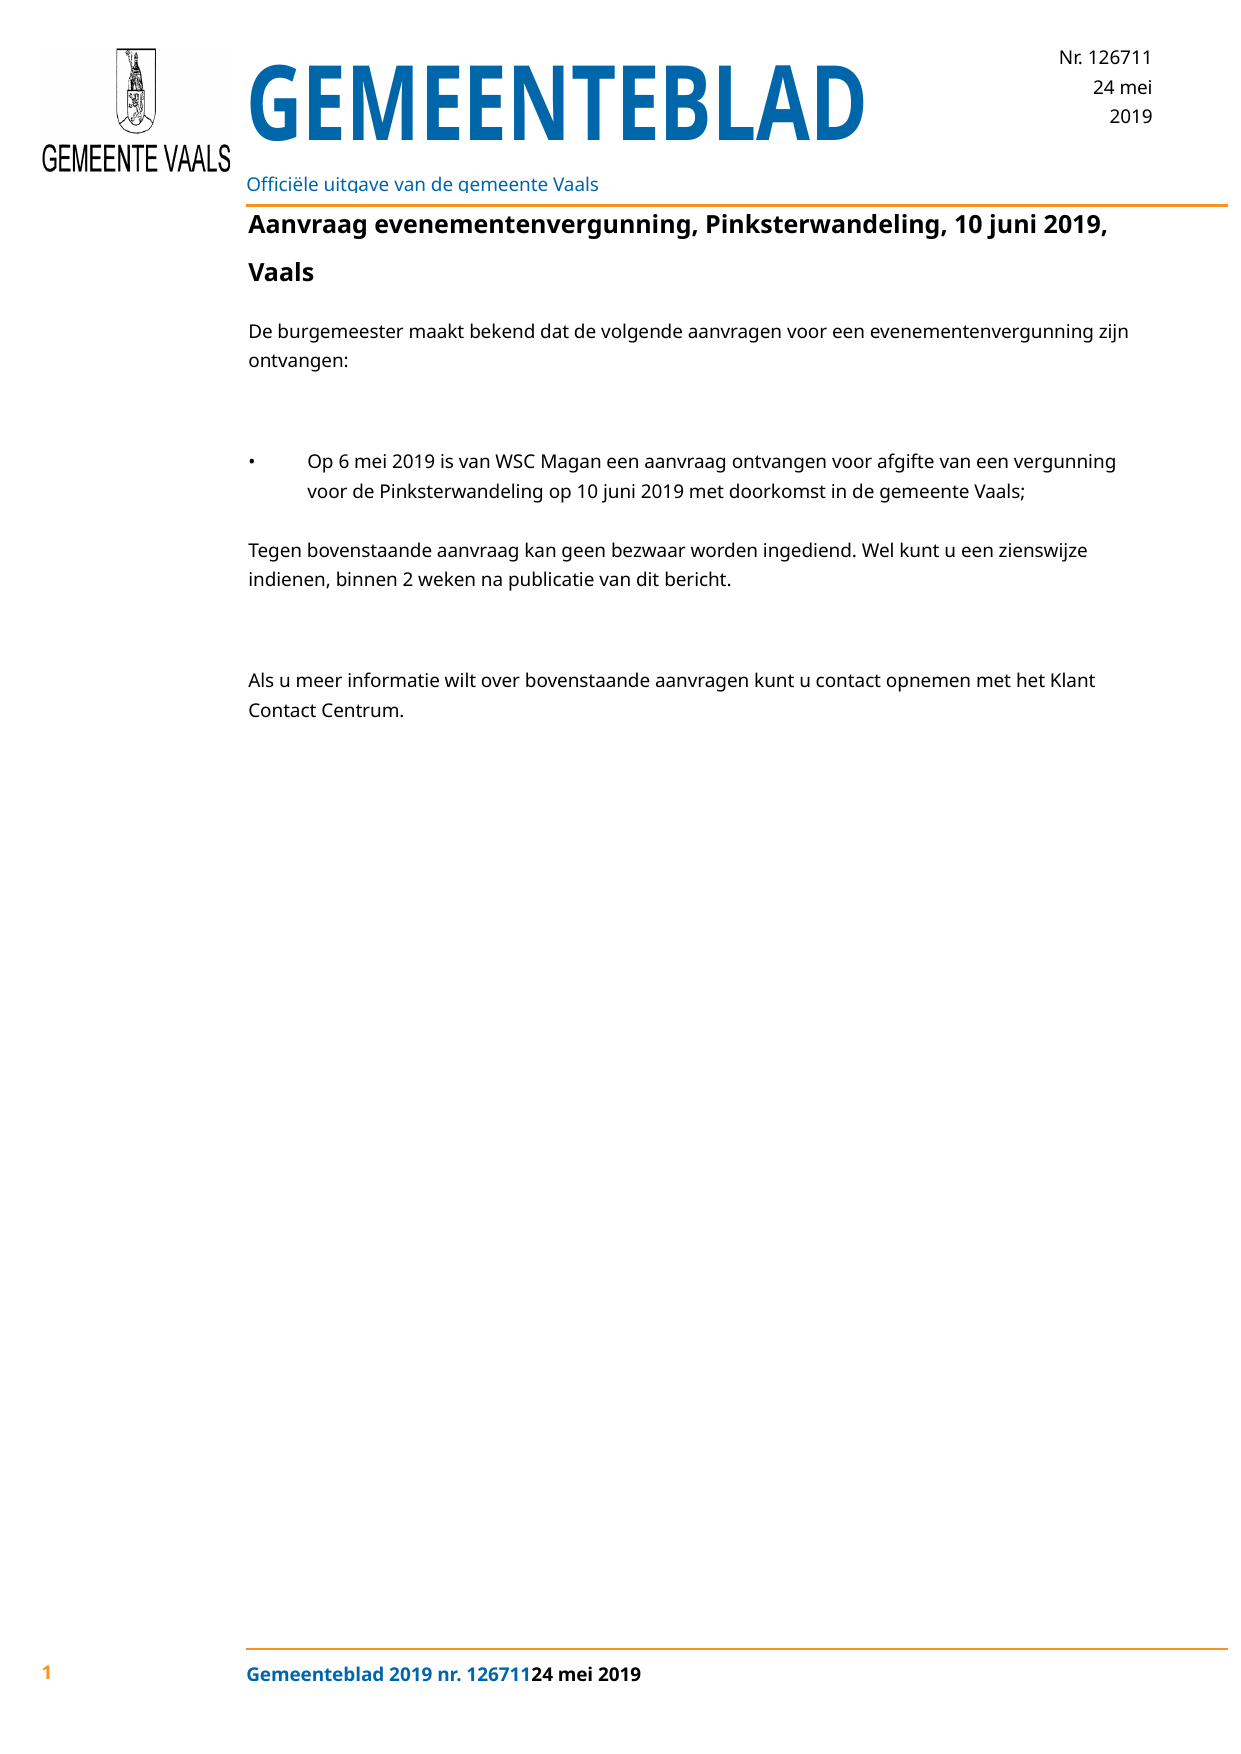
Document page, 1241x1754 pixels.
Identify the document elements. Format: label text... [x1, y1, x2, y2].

list Op 6 mei 2019 is van WSC Magan een aanvraag ontvangen voor afgifte van een vergunning voor de Pinksterwandeling op 10 juni 2019 met doorkomst in de gemeente Vaals; [248, 448, 1152, 504]
text Als u meer informatie wilt over bovenstaande aanvragen kunt u contact opnemen met het Klant Contact Centrum. [248, 667, 1152, 723]
picture [41, 47, 231, 172]
text De burgemeester maakt bekend dat de volgende aanvragen voor een evenementenvergunning zijn ontvangen: [248, 318, 1152, 373]
text Tegen bovenstaande aanvraag kan geen bezwaar worden ingediend. Wel kunt u een zienswijze indienen, binnen 2 weken na publicatie van dit bericht. [248, 537, 1152, 592]
text Aanvraag evenementenvergunning, Pinksterwandeling, 10 juni 2019, Vaals [248, 207, 1152, 288]
